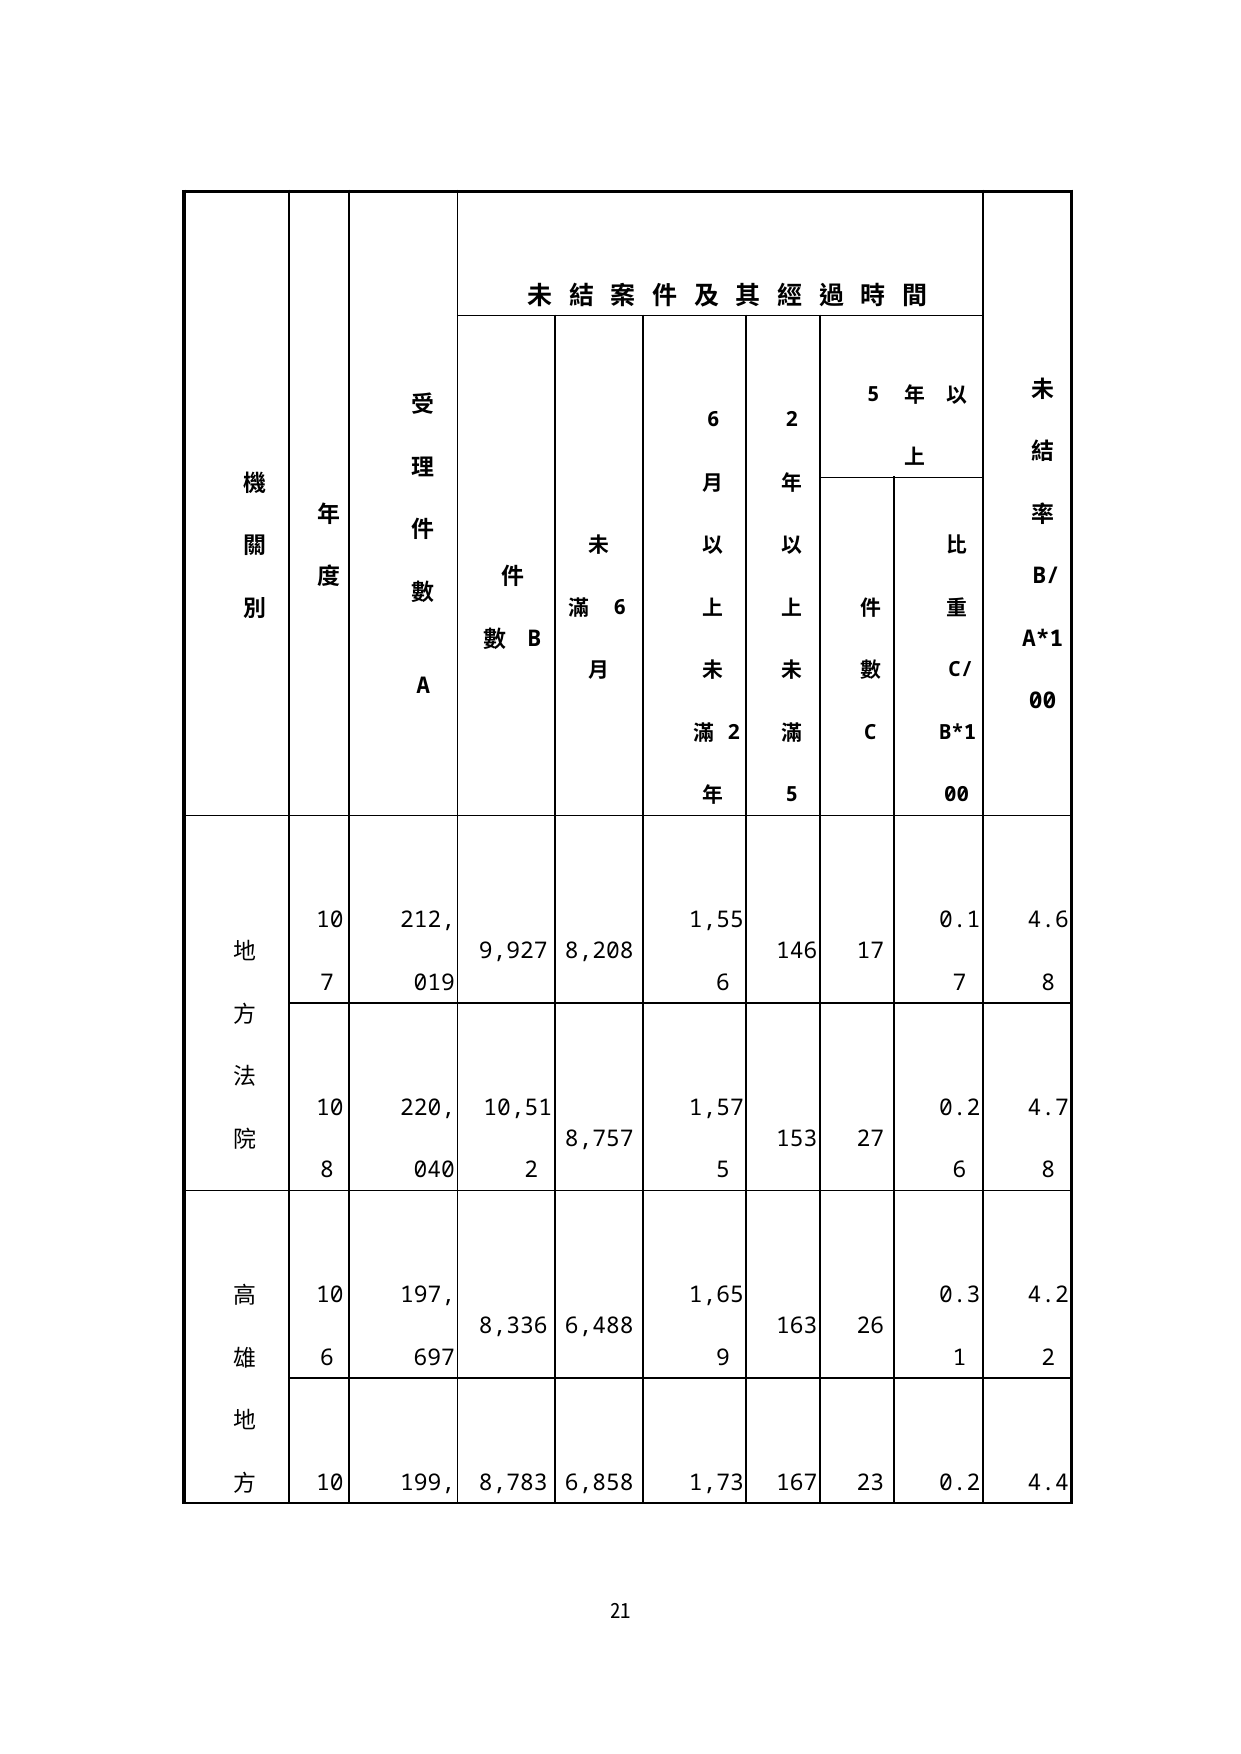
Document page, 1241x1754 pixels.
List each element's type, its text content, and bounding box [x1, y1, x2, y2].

table_cell 212,019 [350, 816, 457, 1002]
table_cell 27 [821, 1004, 893, 1189]
table_cell 4.4 [984, 1379, 1070, 1502]
table_cell 8,208 [556, 816, 642, 1002]
table_cell 9,927 [458, 816, 554, 1002]
table_cell 2年以上未滿5年 [747, 316, 819, 814]
table_cell 6,858 [556, 1379, 642, 1502]
table_cell 146 [747, 816, 819, 1002]
table_cell 17 [821, 816, 893, 1002]
table_cell 件數C [821, 478, 893, 814]
table_cell 比重C/B*100 [895, 478, 982, 814]
table_cell 未滿6月 [556, 316, 642, 814]
table_cell 153 [747, 1004, 819, 1189]
table_header 機關別 [186, 193, 288, 814]
table_cell 0.31 [895, 1191, 982, 1377]
table_cell 1,575 [644, 1004, 745, 1189]
table_cell 地方法院 [186, 816, 288, 1189]
table_header 年 度 [290, 193, 348, 814]
table_cell 0.26 [895, 1004, 982, 1189]
table_cell 8,336 [458, 1191, 554, 1377]
table_cell 0.2 [895, 1379, 982, 1502]
table_cell 26 [821, 1191, 893, 1377]
table_cell 10 [290, 1379, 348, 1502]
table_header 受理件數 A [350, 193, 457, 814]
table_cell 167 [747, 1379, 819, 1502]
table_cell 4.78 [984, 1004, 1070, 1189]
table_cell 106 [290, 1191, 348, 1377]
table_cell 220,040 [350, 1004, 457, 1189]
table_cell 5年以上 [821, 316, 982, 476]
table_cell 高雄地方法院 [186, 1191, 288, 1502]
table_cell 8,757 [556, 1004, 642, 1189]
table_cell 1,659 [644, 1191, 745, 1377]
table_cell 4.22 [984, 1191, 1070, 1377]
table_cell 8,783 [458, 1379, 554, 1502]
table_cell 4.68 [984, 816, 1070, 1002]
table_cell 1,556 [644, 816, 745, 1002]
table_cell 6月以上未滿2年 [644, 316, 745, 814]
table_cell 件數B [458, 316, 554, 814]
table_cell 6,488 [556, 1191, 642, 1377]
table_header 未結案件及其經過時間 [458, 193, 982, 314]
table_cell 10,512 [458, 1004, 554, 1189]
table_cell 107 [290, 816, 348, 1002]
table_cell 199, [350, 1379, 457, 1502]
table_header 未結率B/A*100 [984, 193, 1070, 814]
table_cell 1,73 [644, 1379, 745, 1502]
table_cell 0.17 [895, 816, 982, 1002]
table_cell 163 [747, 1191, 819, 1377]
table_cell 108 [290, 1004, 348, 1189]
table_cell 197,697 [350, 1191, 457, 1377]
table_cell 23 [821, 1379, 893, 1502]
